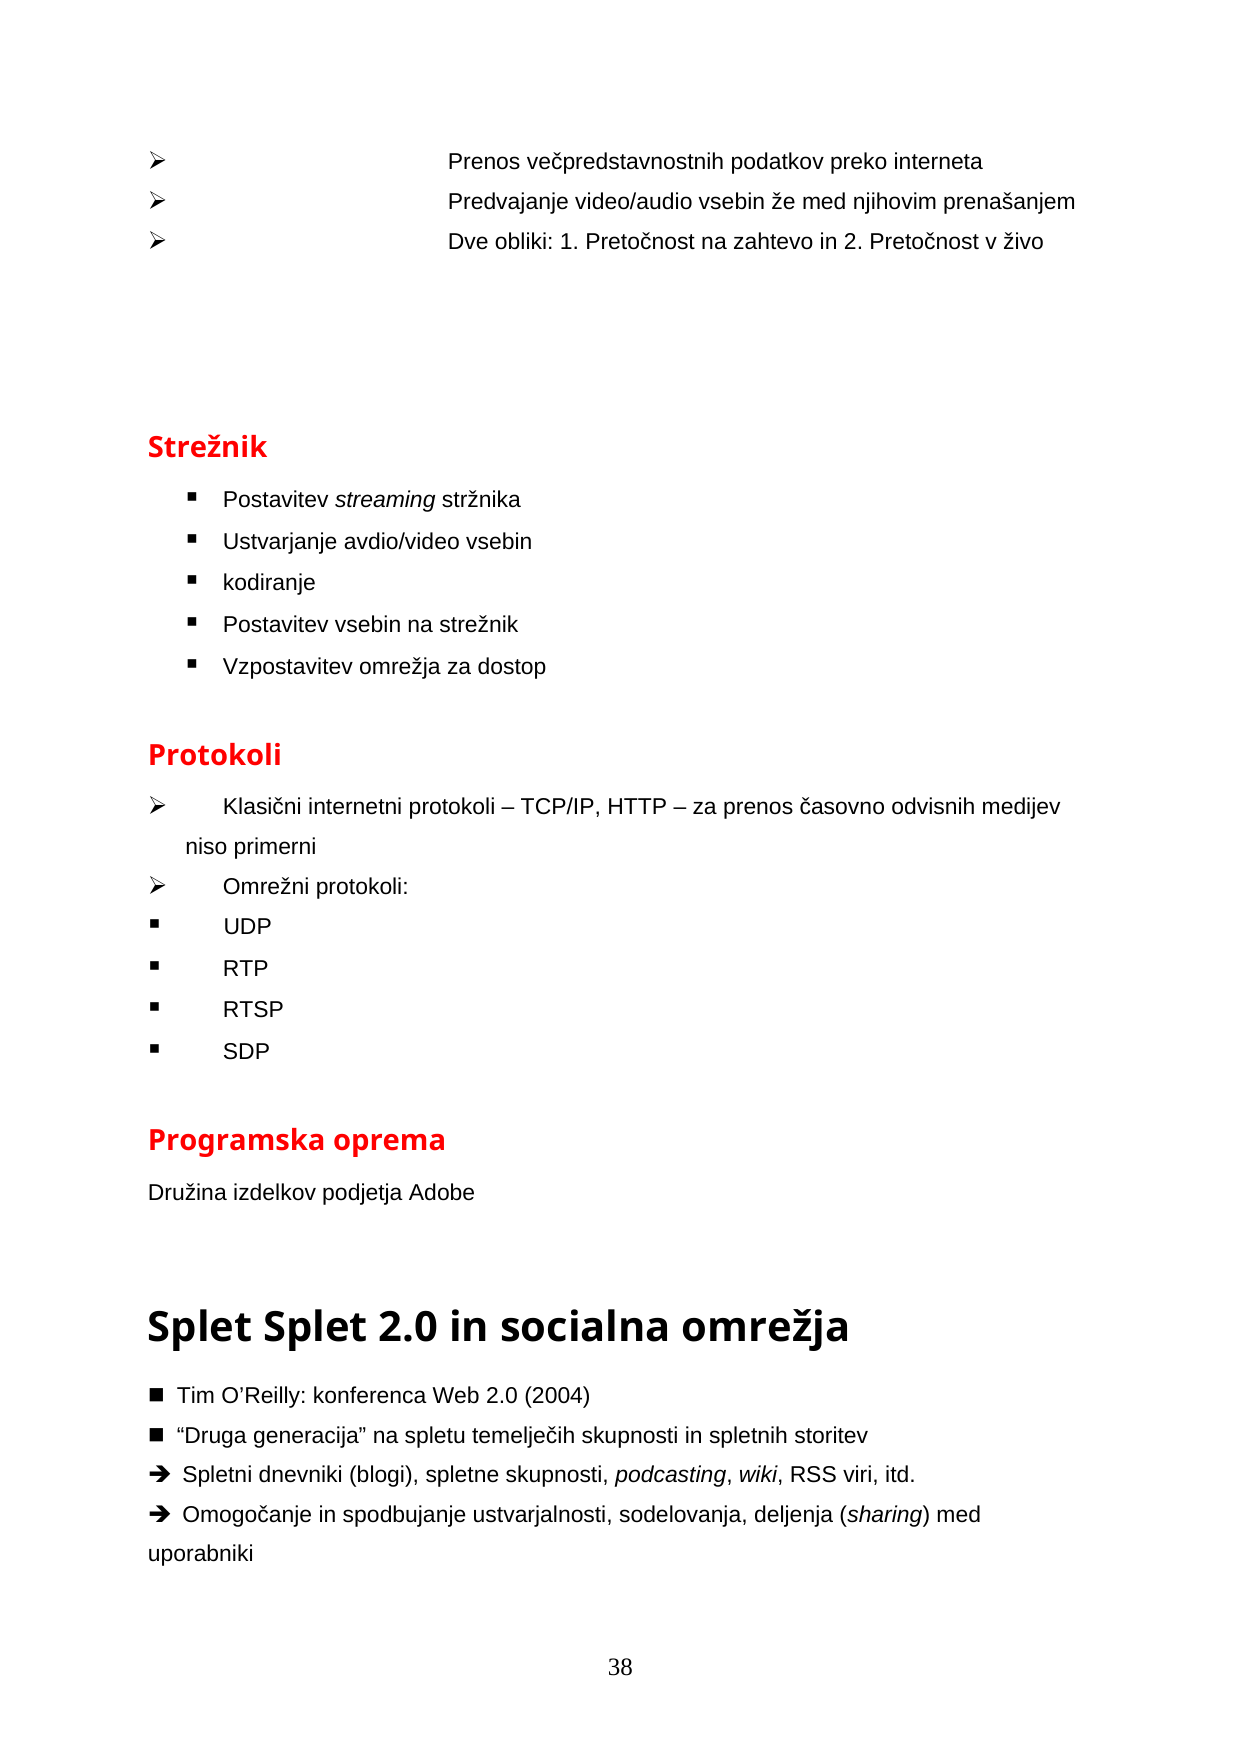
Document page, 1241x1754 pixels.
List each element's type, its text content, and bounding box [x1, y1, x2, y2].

text Protokoli [148, 734, 1093, 773]
list Postavitev vsebin na strežnik [185, 611, 1093, 639]
list RTP [148, 955, 1093, 982]
text Spletni dnevniki (blogi), spletne skupnosti, podcasting, wiki, RSS viri, itd. [148, 1461, 1093, 1487]
list Klasični internetni protokoli – TCP/IP, HTTP – za prenos časovno odvisnih medijev niso primerni [148, 793, 1093, 859]
text Tim O’Reilly: konferenca Web 2.0 (2004) [148, 1382, 1093, 1408]
list Dve obliki: 1. Pretočnost na zahtevo in 2. Pretočnost v živo [148, 228, 1093, 255]
text Družina izdelkov podjetja Adobe [148, 1179, 1093, 1205]
list Postavitev streaming stržnika [185, 486, 1093, 514]
text Omogočanje in spodbujanje ustvarjalnosti, sodelovanja, deljenja (sharing) med uporabniki [148, 1501, 1093, 1566]
list Omrežni protokoli: [148, 873, 1093, 899]
list Vzpostavitev omrežja za dostop [185, 653, 1093, 680]
list Predvajanje video/audio vsebin že med njihovim prenašanjem [148, 188, 1093, 215]
text Strežnik [148, 426, 1093, 466]
text Splet Splet 2.0 in socialna omrežja [148, 1297, 1093, 1354]
list kodiranje [185, 569, 1093, 597]
text Programska oprema [148, 1119, 1093, 1159]
list RTSP [148, 996, 1093, 1024]
list Prenos večpredstavnostnih podatkov preko interneta [148, 148, 1093, 174]
list UDP [148, 913, 1093, 941]
text “Druga generacija” na spletu temelječih skupnosti in spletnih storitev [148, 1422, 1093, 1448]
list SDP [148, 1038, 1093, 1066]
list Ustvarjanje avdio/video vsebin [185, 528, 1093, 555]
